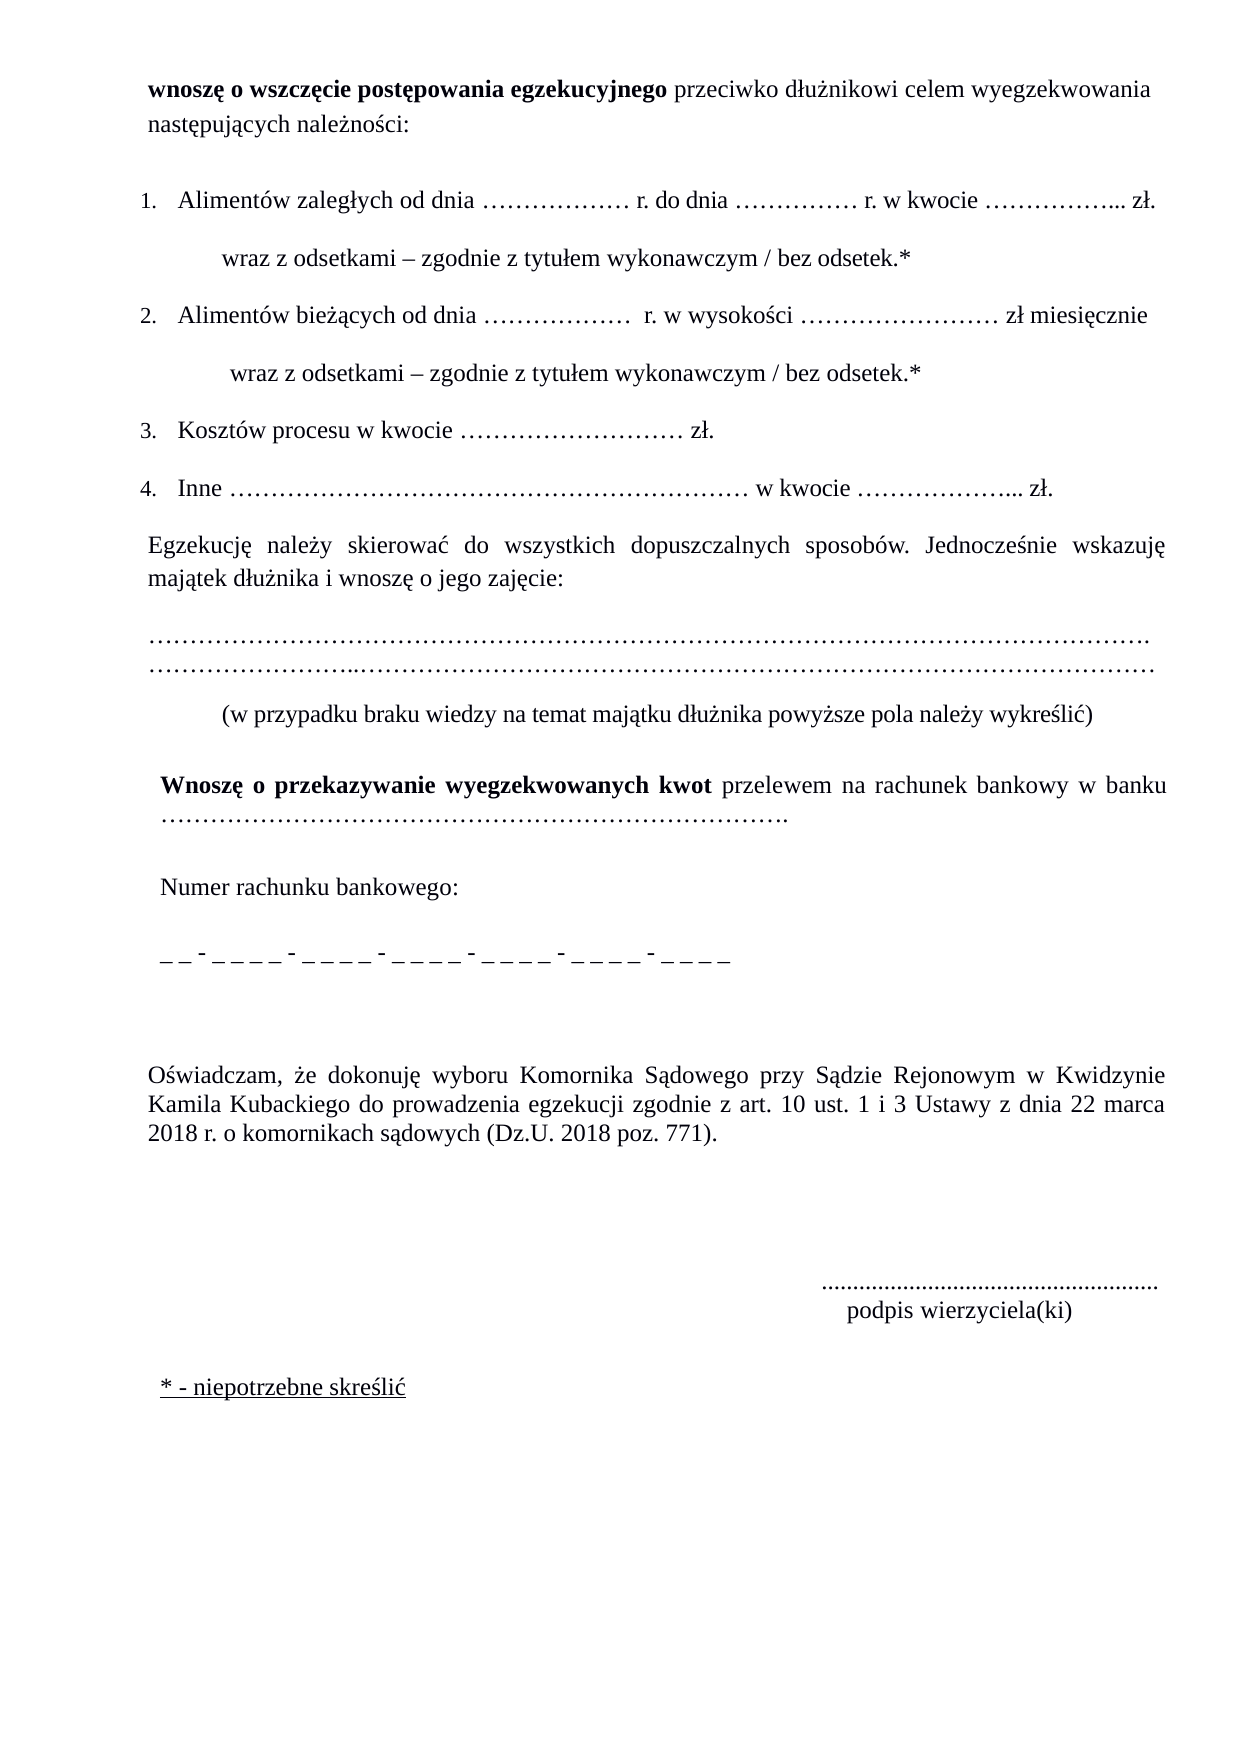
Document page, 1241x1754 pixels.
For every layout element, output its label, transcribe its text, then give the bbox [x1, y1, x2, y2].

text Egzekucję należy skierować do wszystkich dopuszczalnych sposobów. Jednocześnie wskazuję majątek dłużnika i wnoszę o jego zajęcie: [148, 531, 1167, 592]
list Inne ……………………………………………………… w kwocie ………………... zł. [140, 473, 1167, 502]
text _ _ - _ _ _ _ - _ _ _ _ - _ _ _ _ - _ _ _ _ - _ _ _ _ - _ _ _ _ [160, 937, 1167, 966]
list Kosztów procesu w kwocie ……………………… zł. [140, 416, 1167, 444]
text Numer rachunku bankowego: [160, 872, 1167, 901]
text ...................................................... [821, 1266, 1159, 1295]
text Oświadczam, że dokonuję wyboru Komornika Sądowego przy Sądzie Rejonowym w Kwidzynie Kamila Kubackiego do prowadzenia egzekucji zgodnie z art. 10 ust. 1 i 3 Ustawy z dnia 22 marca 2018 r. o komornikach sądowych (Dz.U. 2018 poz. 771). [148, 1060, 1167, 1146]
list Alimentów bieżących od dnia ……………… r. w wysokości …………………… zł miesięcznie [140, 301, 1167, 329]
text * - niepotrzebne skreślić [160, 1372, 1167, 1401]
text wraz z odsetkami – zgodnie z tytułem wykonawczym / bez odsetek.* [229, 358, 1167, 387]
text (w przypadku braku wiedzy na temat majątku dłużnika powyższe pola należy wykreślić) [148, 707, 1089, 726]
text podpis wierzyciela(ki) [148, 1295, 1072, 1324]
text wraz z odsetkami – zgodnie z tytułem wykonawczym / bez odsetek.* [177, 243, 1167, 272]
text wnoszę o wszczęcie postępowania egzekucyjnego przeciwko dłużnikowi celem wyegzekwowania następujących należności: [148, 74, 1167, 155]
text Wnoszę o przekazywanie wyegzekwowanych kwot przelewem na rachunek bankowy w banku …………………………………………………………………. [160, 770, 1167, 828]
list Alimentów zaległych od dnia ……………… r. do dnia …………… r. w kwocie ……………... zł. [140, 186, 1167, 214]
text ………………………………………………………………………………………………………….……………………..…………………………………………………………………………………… [148, 621, 1157, 678]
